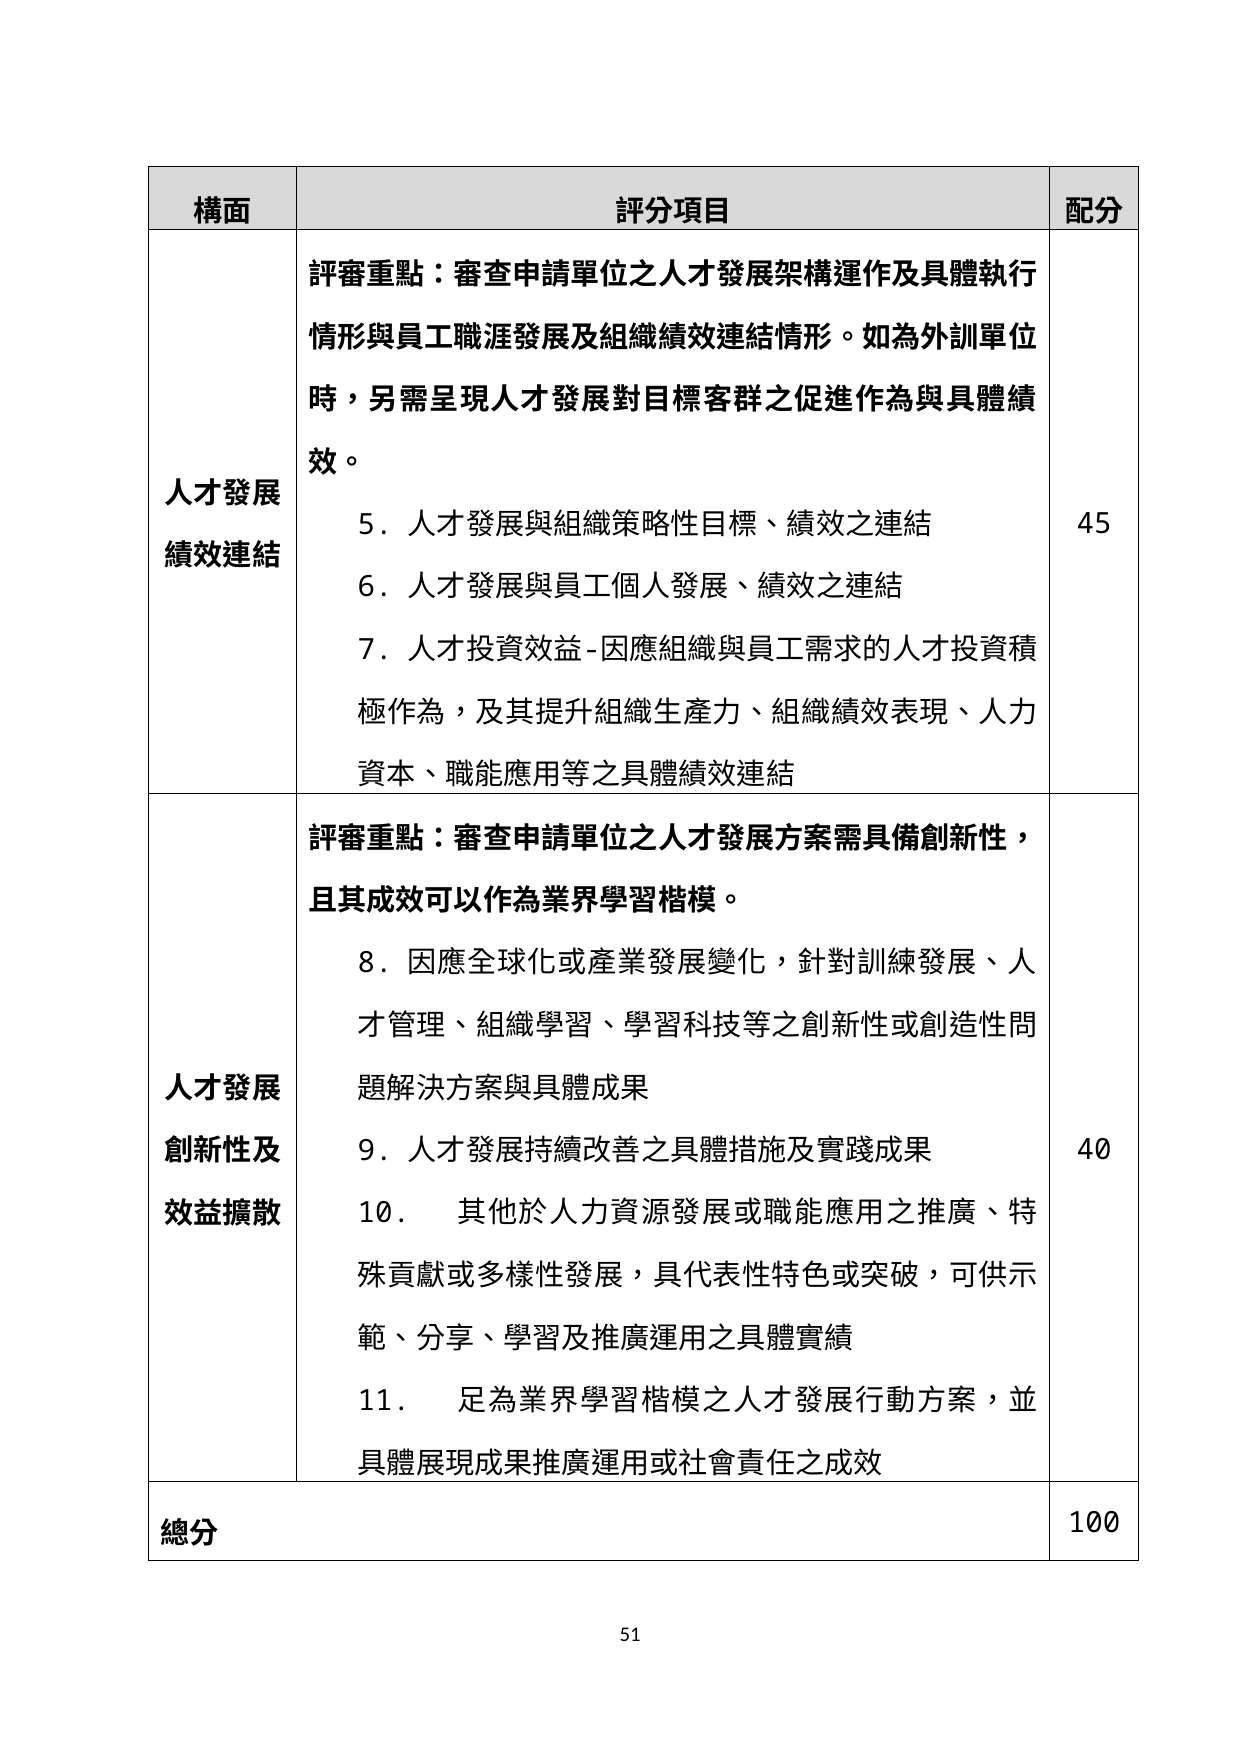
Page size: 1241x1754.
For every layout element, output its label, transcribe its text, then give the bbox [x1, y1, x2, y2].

table_header 配分 [1050, 167, 1138, 229]
table_cell 評審重點：審查申請單位之人才發展架構運作及具體執行情形與員工職涯發展及組織績效連結情形。如為外訓單位時，另需呈現人才發展對目標客群之促進作為與具體績效。 人才發展與組織策略性目標、績效之連結 人才發展與員工個人發展、績效之連結 人才投資效益-因應組織與員工需求的人才投資積極作為，及其提升組織生產力、組織績效表現、人力資本、職能應用等之具體績效連結 [297, 230, 1049, 793]
table_cell 人才發展創新性及效益擴散 [149, 794, 296, 1481]
table_cell 45 [1050, 230, 1138, 793]
table_cell 評審重點：審查申請單位之人才發展方案需具備創新性，且其成效可以作為業界學習楷模。 因應全球化或產業發展變化，針對訓練發展、人才管理、組織學習、學習科技等之創新性或創造性問題解決方案與具體成果 人才發展持續改善之具體措施及實踐成果 其他於人力資源發展或職能應用之推廣、特殊貢獻或多樣性發展，具代表性特色或突破，可供示範、分享、學習及推廣運用之具體實績 足為業界學習楷模之人才發展行動方案，並具體展現成果推廣運用或社會責任之成效 [297, 794, 1049, 1481]
table_header 評分項目 [297, 167, 1049, 229]
table_cell 人才發展績效連結 [149, 230, 296, 793]
table_cell 40 [1050, 794, 1138, 1481]
table_header 構面 [149, 167, 296, 229]
table_cell 100 [1050, 1482, 1138, 1559]
table_cell 總分 [149, 1482, 1049, 1559]
